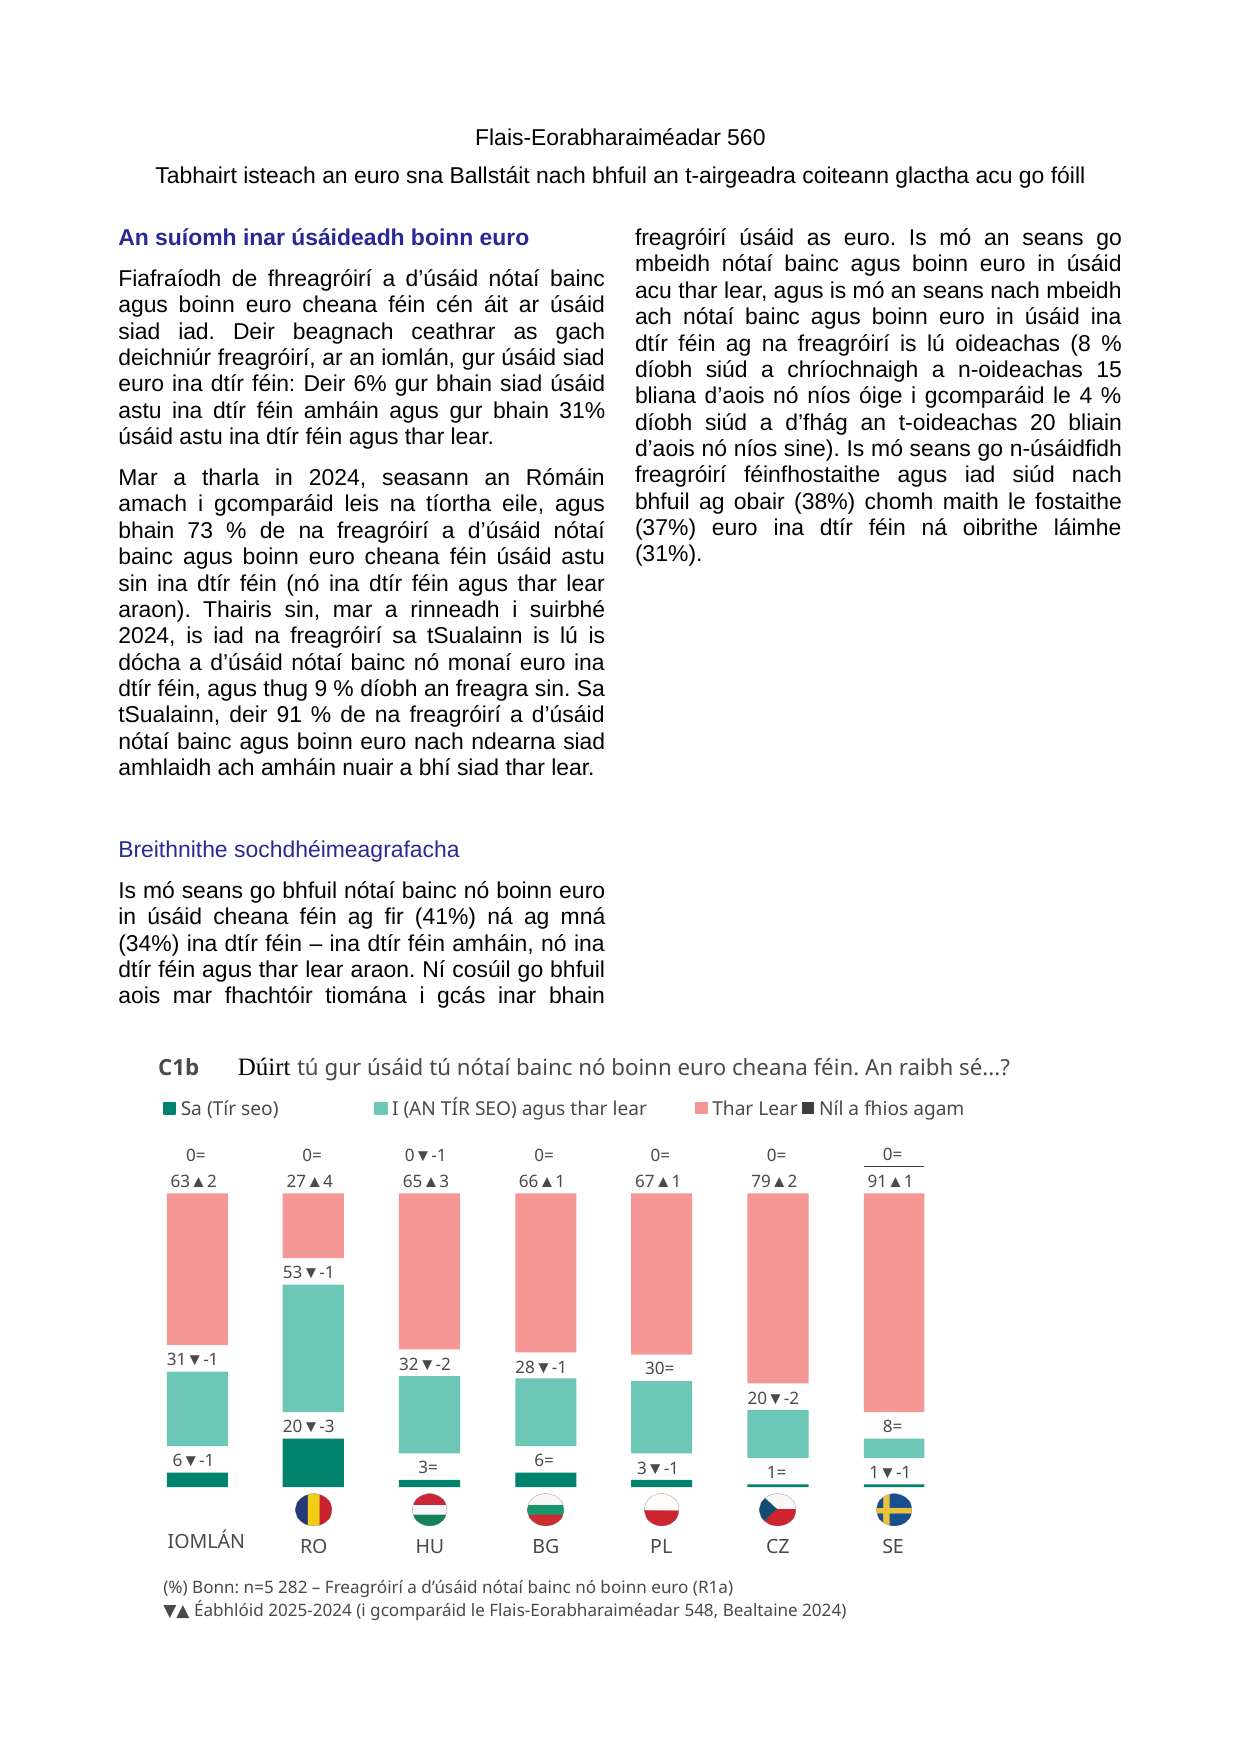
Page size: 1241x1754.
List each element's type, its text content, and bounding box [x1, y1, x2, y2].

picture [295, 1493, 332, 1526]
text Fiafraíodh de fhreagróirí a d’úsáid nótaí bainc agus boinn euro cheana féin cén áit ar úsáid siad iad. Deir beagnach ceathrar as gach deichniúr freagróirí, ar an iomlán, gur úsáid siad euro ina dtír féin: Deir 6% gur bhain siad úsáid astu ina dtír féin amháin agus gur bhain 31% úsáid astu ina dtír féin agus thar lear. [118, 265, 605, 449]
picture [759, 1493, 796, 1526]
text freagróirí úsáid as euro. Is mó an seans go mbeidh nótaí bainc agus boinn euro in úsáid acu thar lear, agus is mó an seans nach mbeidh ach nótaí bainc agus boinn euro in úsáid ina dtír féin ag na freagróirí is lú oideachas (8 % díobh siúd a chríochnaigh a n-oideachas 15 bliana d’aois nó níos óige i gcomparáid le 4 % díobh siúd a d’fhág an t-oideachas 20 bliain d’aois nó níos sine). Is mó seans go n-úsáidfidh freagróirí féinfhostaithe agus iad siúd nach bhfuil ag obair (38%) chomh maith le fostaithe (37%) euro ina dtír féin ná oibrithe láimhe (31%). [635, 224, 1122, 567]
picture [644, 1493, 679, 1526]
picture [876, 1493, 912, 1526]
picture [412, 1493, 447, 1526]
text An suíomh inar úsáideadh boinn euro [118, 224, 605, 250]
text Is mó seans go bhfuil nótaí bainc nó boinn euro in úsáid cheana féin ag fir (41%) ná ag mná (34%) ina dtír féin – ina dtír féin amháin, nó ina dtír féin agus thar lear araon. Ní cosúil go bhfuil aois mar fhachtóir tiomána i gcás inar bhain [118, 877, 605, 1008]
text Mar a tharla in 2024, seasann an Rómáin amach i gcomparáid leis na tíortha eile, agus bhain 73 % de na freagróirí a d’úsáid nótaí bainc agus boinn euro cheana féin úsáid astu sin ina dtír féin (nó ina dtír féin agus thar lear araon). Thairis sin, mar a rinneadh i suirbhé 2024, is iad na freagróirí sa tSualainn is lú is dócha a d’úsáid nótaí bainc nó monaí euro ina dtír féin, agus thug 9 % díobh an freagra sin. Sa tSualainn, deir 91 % de na freagróirí a d’úsáid nótaí bainc agus boinn euro nach ndearna siad amhlaidh ach amháin nuair a bhí siad thar lear. [118, 464, 605, 780]
picture [527, 1493, 564, 1526]
text Breithnithe sochdhéimeagrafacha [118, 836, 605, 862]
